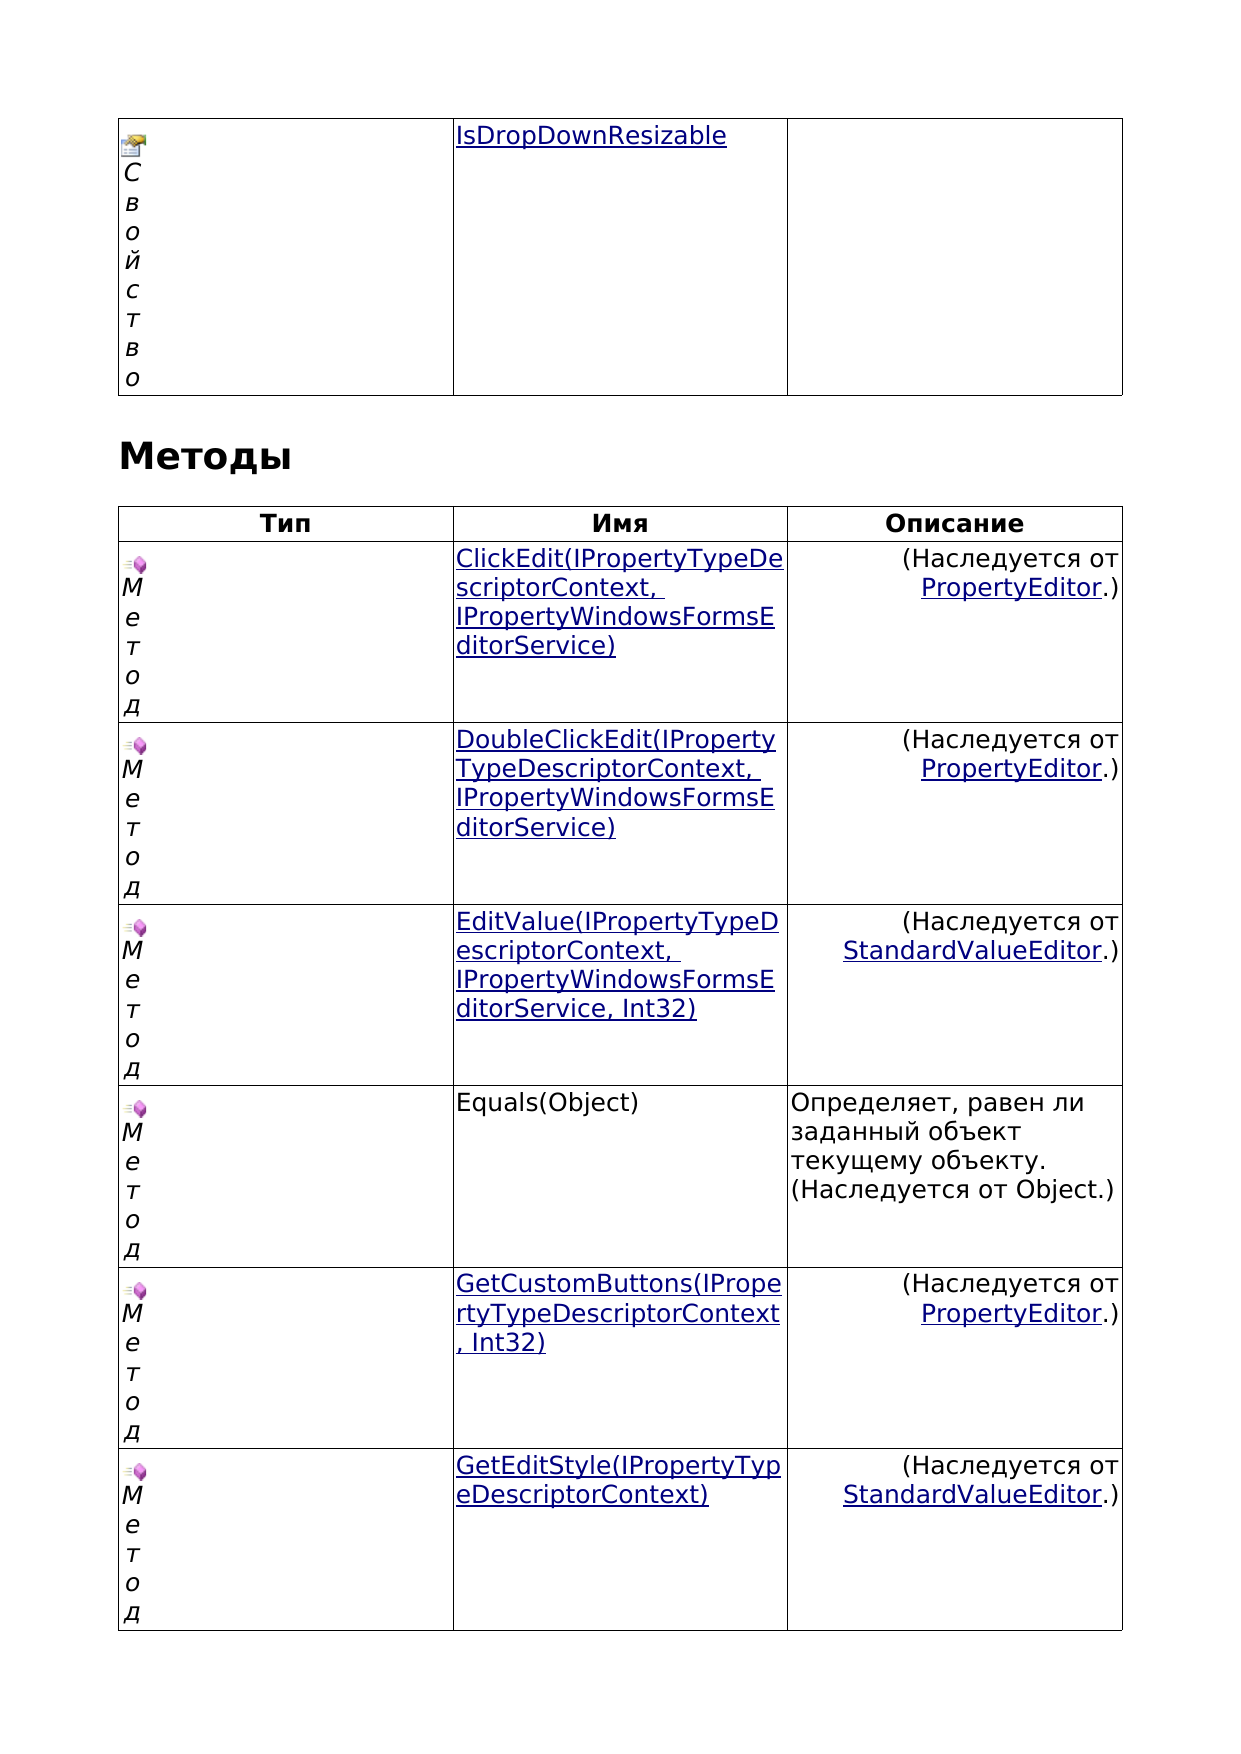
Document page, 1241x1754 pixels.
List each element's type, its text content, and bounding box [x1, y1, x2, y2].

picture [121, 1282, 147, 1300]
table_cell [119, 905, 453, 1085]
table_cell [788, 119, 1122, 395]
table_cell [119, 723, 453, 904]
table_cell (Наследуется от PropertyEditor.) [788, 723, 1122, 904]
table_cell [119, 1449, 453, 1629]
table_cell (Наследуется от PropertyEditor.) [788, 542, 1122, 722]
subtitle Методы [118, 435, 1122, 478]
table_cell [119, 1086, 453, 1267]
table_header Описание [788, 507, 1122, 541]
table_cell (Наследуется от PropertyEditor.) [788, 1268, 1122, 1448]
table_header Тип [119, 507, 453, 541]
picture [121, 919, 147, 937]
table_cell GetEditStyle(IPropertyTypeDescriptorContext) [454, 1449, 787, 1629]
picture [121, 133, 147, 159]
table_cell [119, 1268, 453, 1448]
table_header Имя [454, 507, 787, 541]
table_cell IsDropDownResizable [454, 119, 787, 395]
table_cell (Наследуется от StandardValueEditor.) [788, 1449, 1122, 1629]
table_cell DoubleClickEdit(IPropertyTypeDescriptorContext, IPropertyWindowsFormsEditorService) [454, 723, 787, 904]
table_cell EditValue(IPropertyTypeDescriptorContext, IPropertyWindowsFormsEditorService, Int32) [454, 905, 787, 1085]
picture [121, 556, 147, 574]
table_cell [119, 542, 453, 722]
table_cell (Наследуется от StandardValueEditor.) [788, 905, 1122, 1085]
table_cell GetCustomButtons(IPropertyTypeDescriptorContext, Int32) [454, 1268, 787, 1448]
table_cell [119, 119, 453, 395]
table_cell Equals(Object) [454, 1086, 787, 1267]
table_cell Определяет, равен ли заданный объект текущему объекту. (Наследуется от Object.) [788, 1086, 1122, 1267]
table_cell ClickEdit(IPropertyTypeDescriptorContext, IPropertyWindowsFormsEditorService) [454, 542, 787, 722]
picture [121, 737, 147, 755]
picture [121, 1463, 147, 1481]
picture [121, 1100, 147, 1118]
